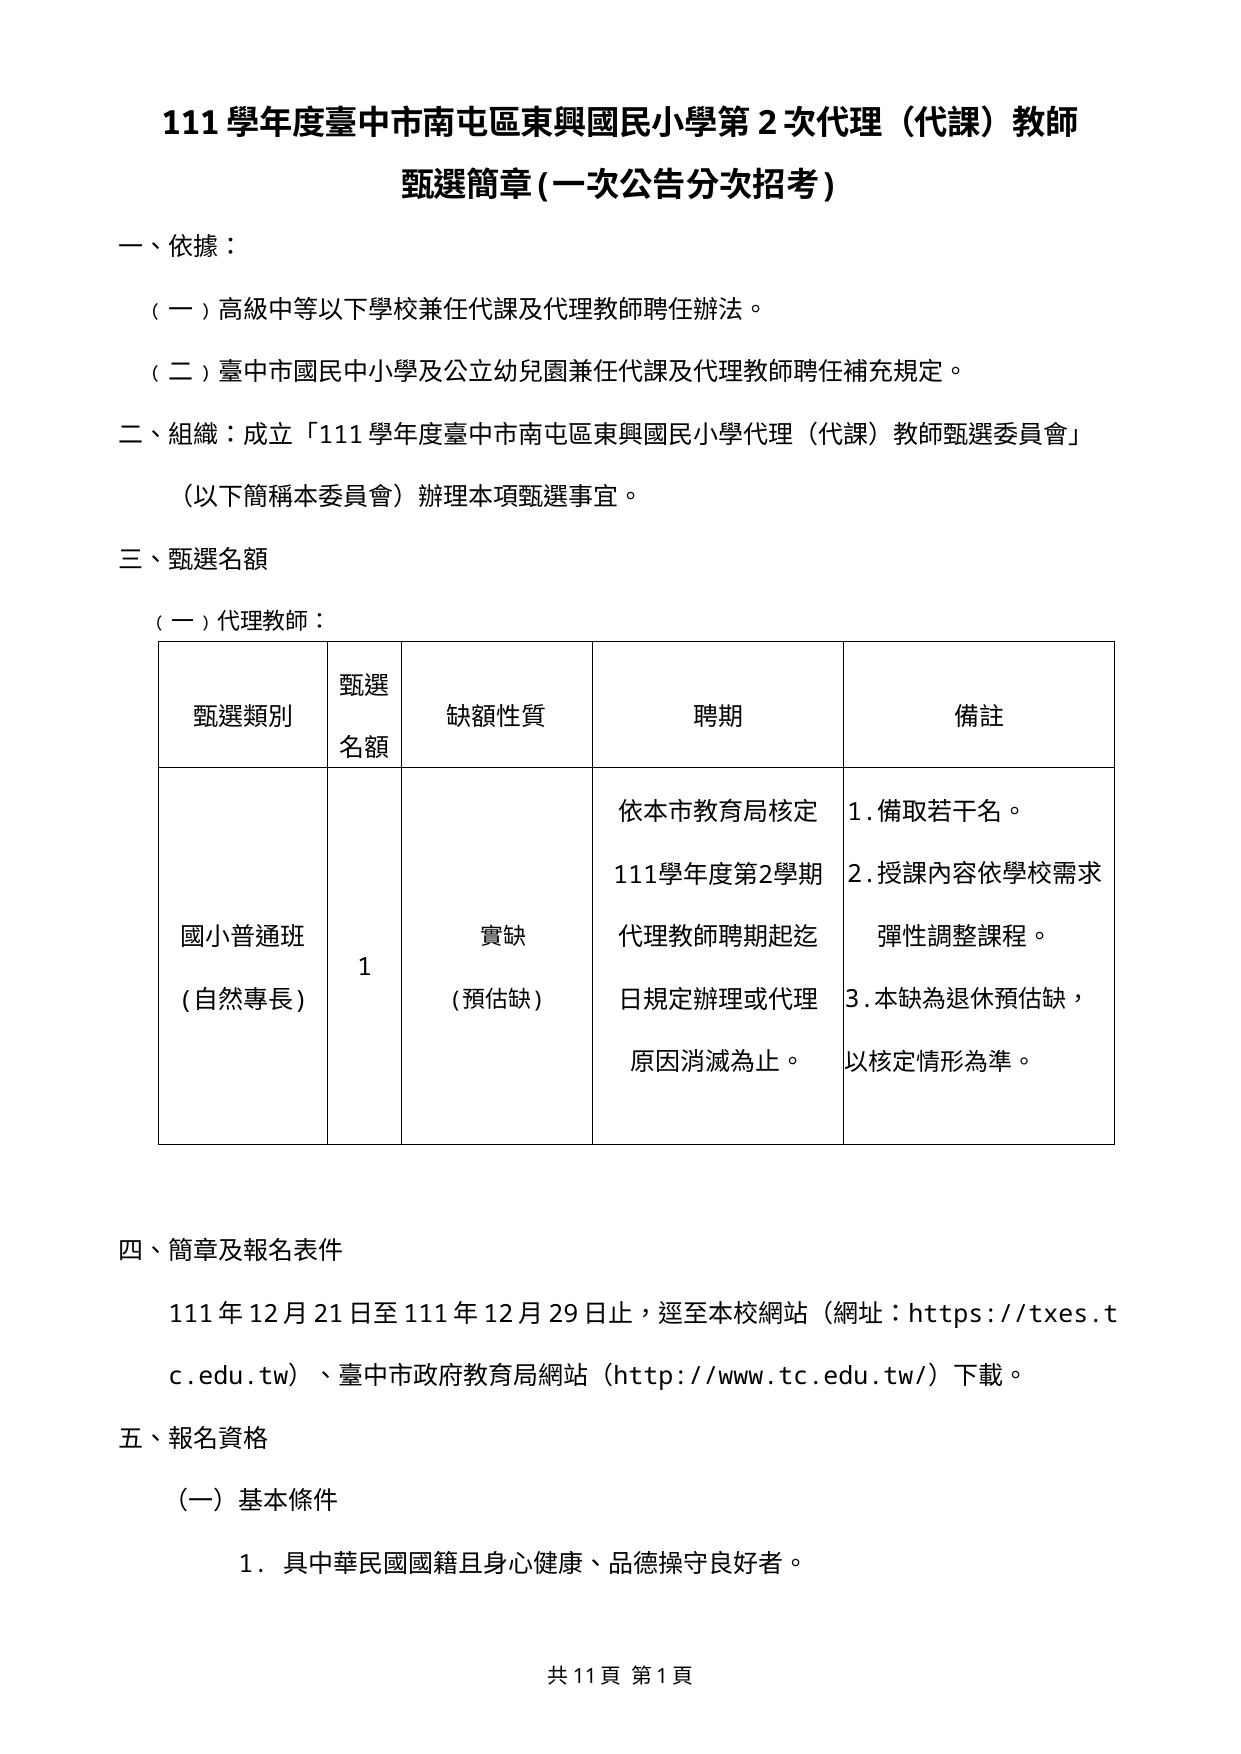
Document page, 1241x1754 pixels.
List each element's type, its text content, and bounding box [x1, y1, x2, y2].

text （一）基本條件 [118, 1457, 1122, 1520]
text ﹙一﹚高級中等以下學校兼任代課及代理教師聘任辦法。 [143, 266, 1122, 328]
table_header 甄選名額 [328, 642, 401, 767]
table_cell 實缺 (預估缺) [402, 768, 592, 1144]
table_header 3.本缺為退休預估缺，以核定情形為準。 [848, 956, 1111, 1081]
text ﹙一﹚代理教師： [118, 578, 1122, 641]
table_header 備註 [844, 642, 1114, 767]
text 111學年度臺中市南屯區東興國民小學第2次代理（代課）教師 [118, 78, 1122, 141]
table_cell 國小普通班 (自然專長) [159, 768, 327, 1144]
table_cell 1 [328, 768, 401, 1144]
table_cell [593, 768, 843, 1144]
text 三、甄選名額 [118, 516, 1122, 578]
table_header 聘期 [593, 642, 843, 767]
table_header 缺額性質 [402, 642, 592, 767]
text 二、組織：成立「111學年度臺中市南屯區東興國民小學代理（代課）教師甄選委員會」（以下簡稱本委員會）辦理本項甄選事宜。 [118, 391, 1122, 516]
text 五、報名資格 [118, 1395, 1122, 1457]
text 四、簡章及報名表件 111年12月21日至111年12月29日止，逕至本校網站（網址：https://txes.tc.edu.tw）、臺中市政府教育局網站（http://www.tc.edu.tw/）下載。 [118, 1207, 1122, 1395]
text 一、依據： [118, 203, 1122, 266]
table_header 甄選類別 [159, 642, 327, 767]
text 1. 具中華民國國籍且身心健康、品德操守良好者。 [118, 1520, 1122, 1582]
table_header 依本市教育局核定111學年度第2學期代理教師聘期起迄日規定辦理或代理原因消滅為止。 [596, 769, 840, 1081]
text ﹙二﹚臺中市國民中小學及公立幼兒園兼任代課及代理教師聘任補充規定。 [143, 328, 1122, 391]
text 甄選簡章(一次公告分次招考) [118, 141, 1122, 203]
table_cell 1.備取若干名。 2.授課內容依學校需求 彈性調整課程。 [844, 768, 1114, 1144]
